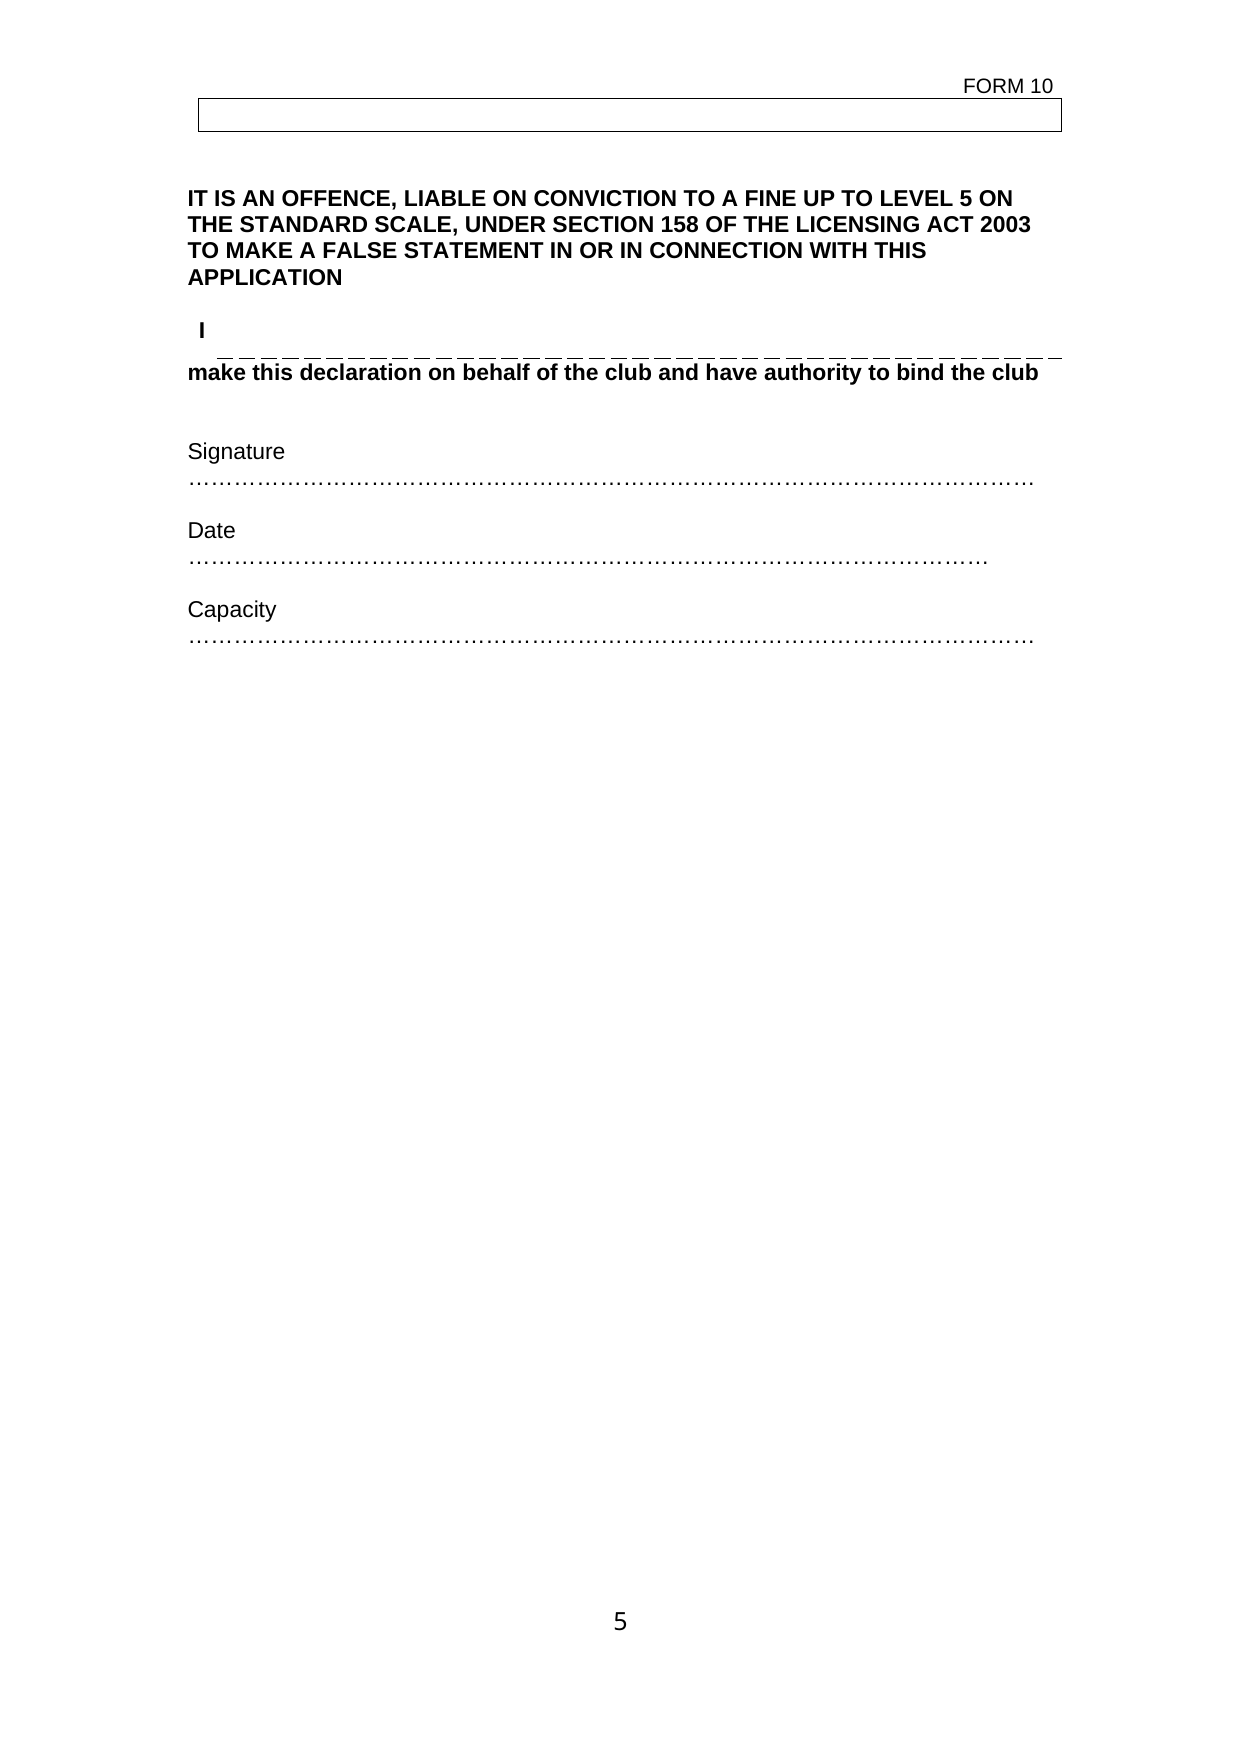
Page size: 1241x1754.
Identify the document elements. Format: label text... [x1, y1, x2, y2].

table_header [217, 316, 1061, 357]
text Capacity [187, 596, 1053, 622]
text …………………………………………………………………………………………… [187, 543, 1053, 569]
text IT IS AN OFFENCE, LIABLE ON CONVICTION TO A FINE UP TO LEVEL 5 ON THE STANDARD SCALE, UNDER SECTION 158 OF THE LICENSING ACT 2003 TO MAKE A FALSE STATEMENT IN OR IN CONNECTION WITH THIS APPLICATION [187, 184, 1053, 290]
text Date [187, 517, 1053, 543]
text make this declaration on behalf of the club and have authority to bind the club [187, 358, 1087, 385]
text ………………………………………………………………………………………………… [187, 622, 1053, 648]
text Signature ………………………………………………………………………………………………… [187, 438, 1053, 490]
table_header I [187, 316, 217, 357]
table_header [199, 99, 1061, 131]
